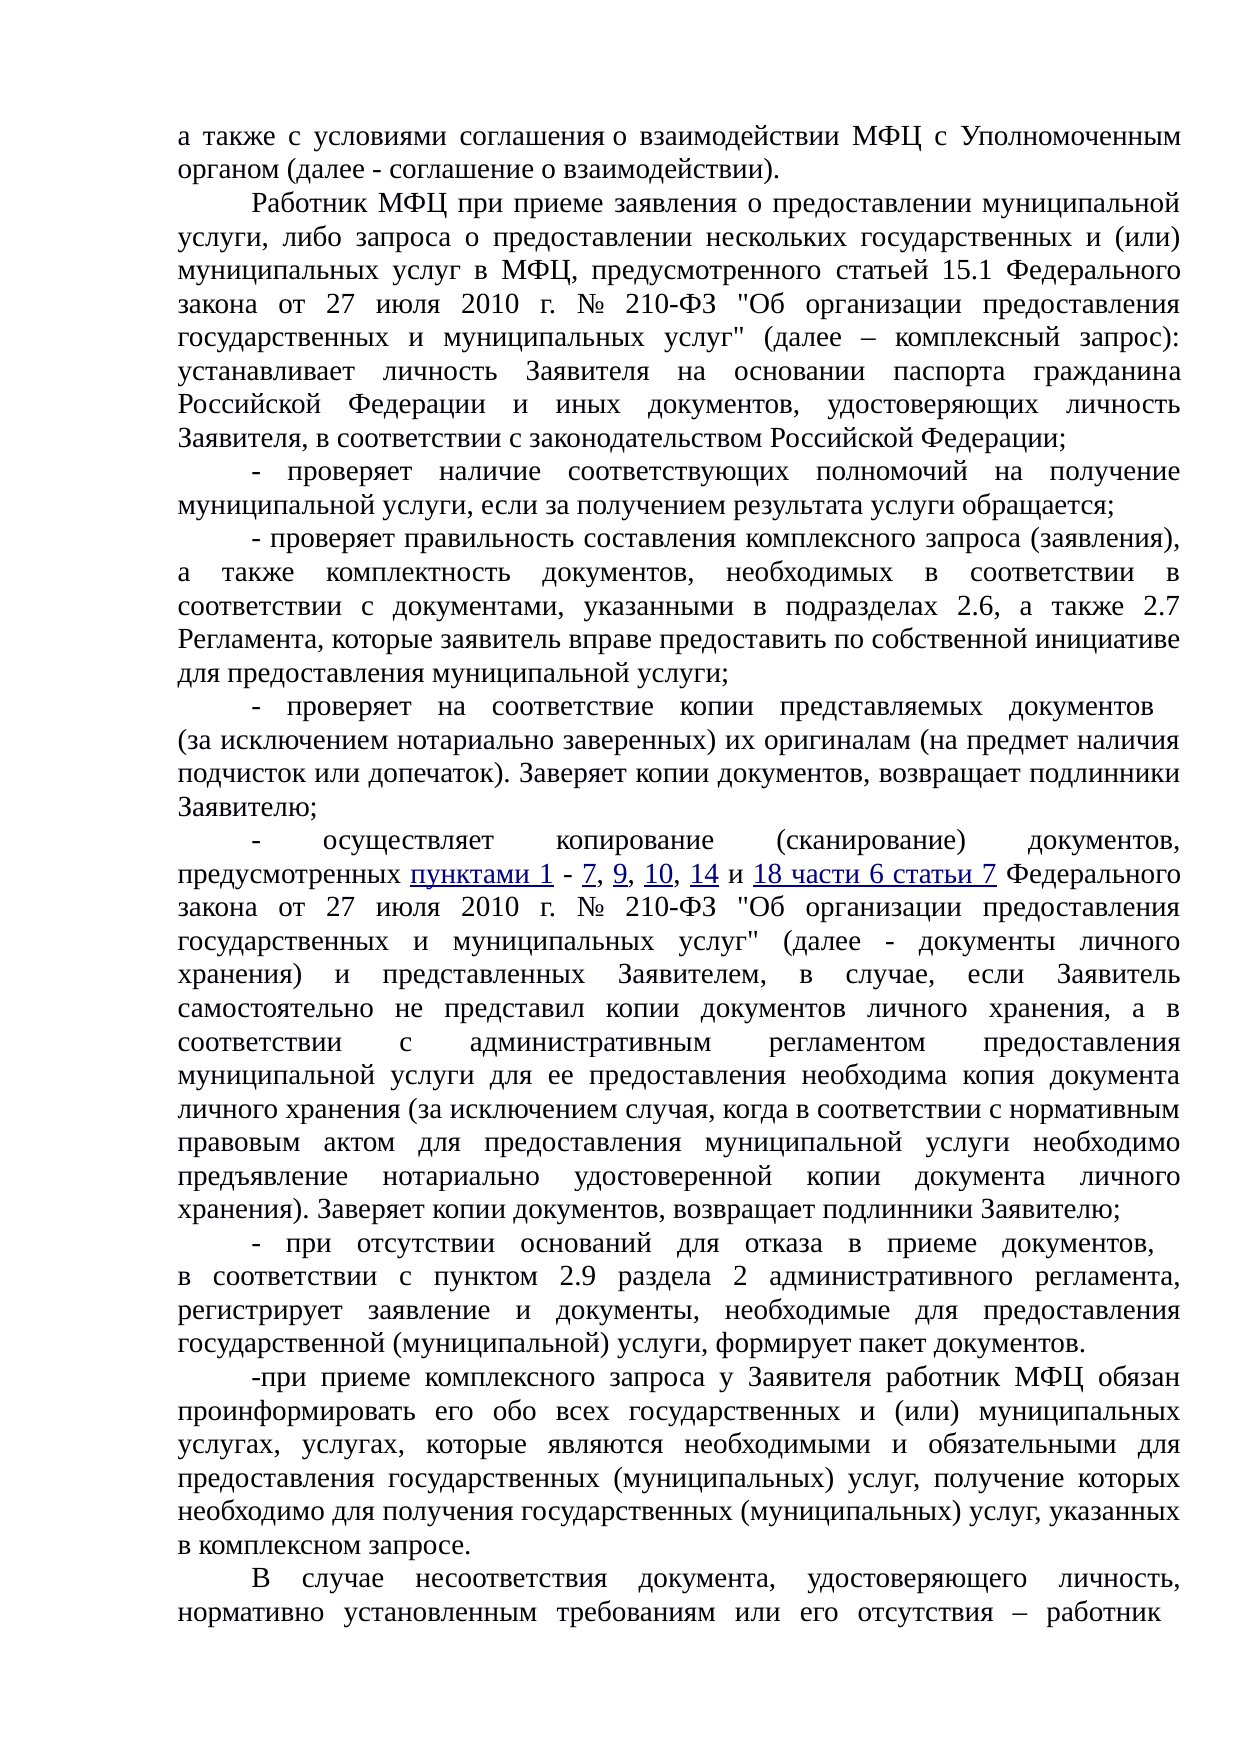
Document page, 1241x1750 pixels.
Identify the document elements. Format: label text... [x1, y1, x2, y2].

text - осуществляет копирование (сканирование) документов, предусмотренных пунктами 1 - 7, 9, 10, 14 и 18 части 6 статьи 7 Федерального закона от 27 июля 2010 г. № 210-ФЗ "Об организации предоставления государственных и муниципальных услуг" (далее - документы личного хранения) и представленных Заявителем, в случае, если Заявитель самостоятельно не представил копии документов личного хранения, а в соответствии с административным регламентом предоставления муниципальной услуги для ее предоставления необходима копия документа личного хранения (за исключением случая, когда в соответствии с нормативным правовым актом для предоставления муниципальной услуги необходимо предъявление нотариально удостоверенной копии документа личного хранения). Заве­ряет копии документов, возвращает подлинники Заявителю; [177, 822, 1181, 1225]
text - проверяет правильность составления комплексного запроса (заявления), а также комплектность документов, необходимых в соответствии в соответствии с документами, указанными в подразделах 2.6, а также 2.7 Регламента, которые заявитель вправе предоставить по собственной инициативе для предоставления муниципальной услуги; [177, 521, 1181, 688]
text а также с условиями соглашения о взаимодействии МФЦ с Уполномоченным органом (далее - соглашение о взаимодействии). [177, 118, 1181, 185]
text - проверяет на соответствие копии представляемых документов (за исключением нотариально заверенных) их оригиналам (на предмет наличия подчисток или допечаток). Заверяет копии документов, возвращает подлинники Заявителю; [177, 688, 1181, 822]
text Работник МФЦ при приеме заявления о предоставлении муниципальной услуги, либо запроса о предоставлении нескольких государственных и (или) муниципальных услуг в МФЦ, предусмотренного статьей 15.1 Федерального закона от 27 июля 2010 г. № 210-ФЗ "Об организации предоставления государственных и муниципальных услуг" (далее – комплексный запрос): устанавливает личность Заявителя на основании паспорта гражданина Российской Федерации и иных документов, удостоверяющих личность Заявителя, в соответствии с законодательством Российской Федерации; [177, 185, 1181, 453]
text -при приеме комплексного запроса у Заявителя работник МФЦ обязан проинформировать его обо всех государственных и (или) муниципальных услугах, услугах, которые являются необходимыми и обязательными для предоставления государственных (муниципальных) услуг, получение которых необходимо для получения государственных (муниципальных) услуг, указанных в комплексном запросе. [177, 1359, 1181, 1560]
text В случае несоответствия документа, удостоверяющего личность, нормативно установленным требованиям или его отсутствия – работник [177, 1560, 1181, 1627]
text - при отсутствии оснований для отказа в приеме документов, в соответствии с пунктом 2.9 раздела 2 административного регламента, регистрирует заявление и документы, необходимые для предоставления государственной (муниципальной) услуги, формирует пакет документов. [177, 1225, 1181, 1359]
text - проверяет наличие соответствующих полномочий на получение муниципальной услуги, если за получением результата услуги обращается; [177, 453, 1181, 521]
